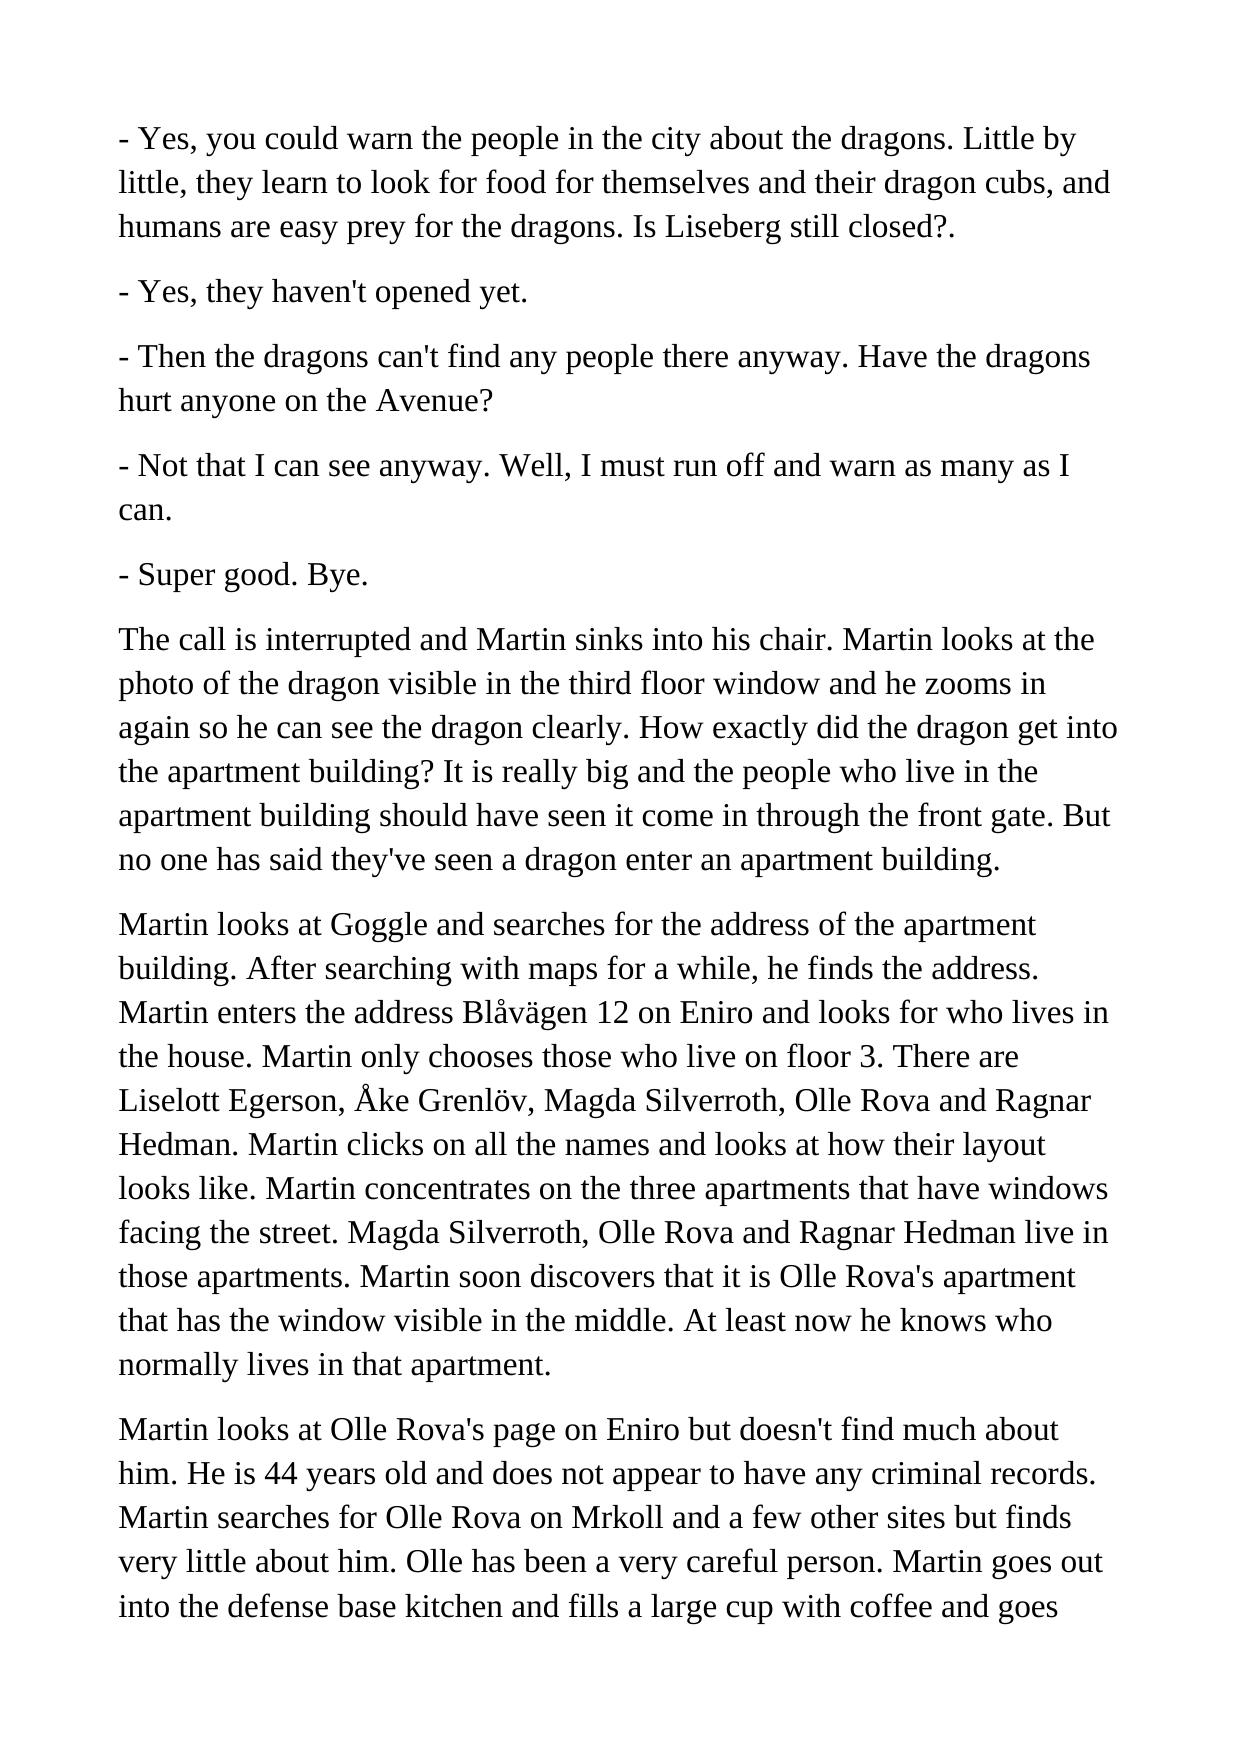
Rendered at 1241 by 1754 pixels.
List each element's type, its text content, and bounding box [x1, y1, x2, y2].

text Martin looks at Olle Rova's page on Eniro but doesn't find much about him. He is 44 years old and does not appear to have any criminal records. Martin searches for Olle Rova on Mrkoll and a few other sites but finds very little about him. Olle has been a very careful person. Martin goes out into the defense base kitchen and fills a large cup with coffee and goes [118, 1409, 1122, 1624]
text - Then the dragons can't find any people there anyway. Have the dragons hurt anyone on the Avenue? [118, 336, 1122, 418]
text - Yes, you could warn the people in the city about the dragons. Little by little, they learn to look for food for themselves and their dragon cubs, and humans are easy prey for the dragons. Is Liseberg still closed?. [118, 118, 1122, 244]
text Martin looks at Goggle and searches for the address of the apartment building. After searching with maps for a while, he finds the address. Martin enters the address Blåvägen 12 on Eniro and looks for who lives in the house. Martin only chooses those who live on floor 3. There are Liselott Egerson, Åke Grenlöv, Magda Silverroth, Olle Rova and Ragnar Hedman. Martin clicks on all the names and looks at how their layout looks like. Martin concentrates on the three apartments that have windows facing the street. Magda Silverroth, Olle Rova and Ragnar Hedman live in those apartments. Martin soon discovers that it is Olle Rova's apartment that has the window visible in the middle. At least now he knows who normally lives in that apartment. [118, 904, 1122, 1383]
text - Super good. Bye. [118, 554, 1122, 592]
text - Yes, they haven't opened yet. [118, 271, 1122, 309]
text - Not that I can see anyway. Well, I must run off and warn as many as I can. [118, 445, 1122, 527]
text The call is interrupted and Martin sinks into his chair. Martin looks at the photo of the dragon visible in the third floor window and he zooms in again so he can see the dragon clearly. How exactly did the dragon get into the apartment building? It is really big and the people who live in the apartment building should have seen it come in through the front gate. But no one has said they've seen a dragon enter an apartment building. [118, 619, 1122, 877]
